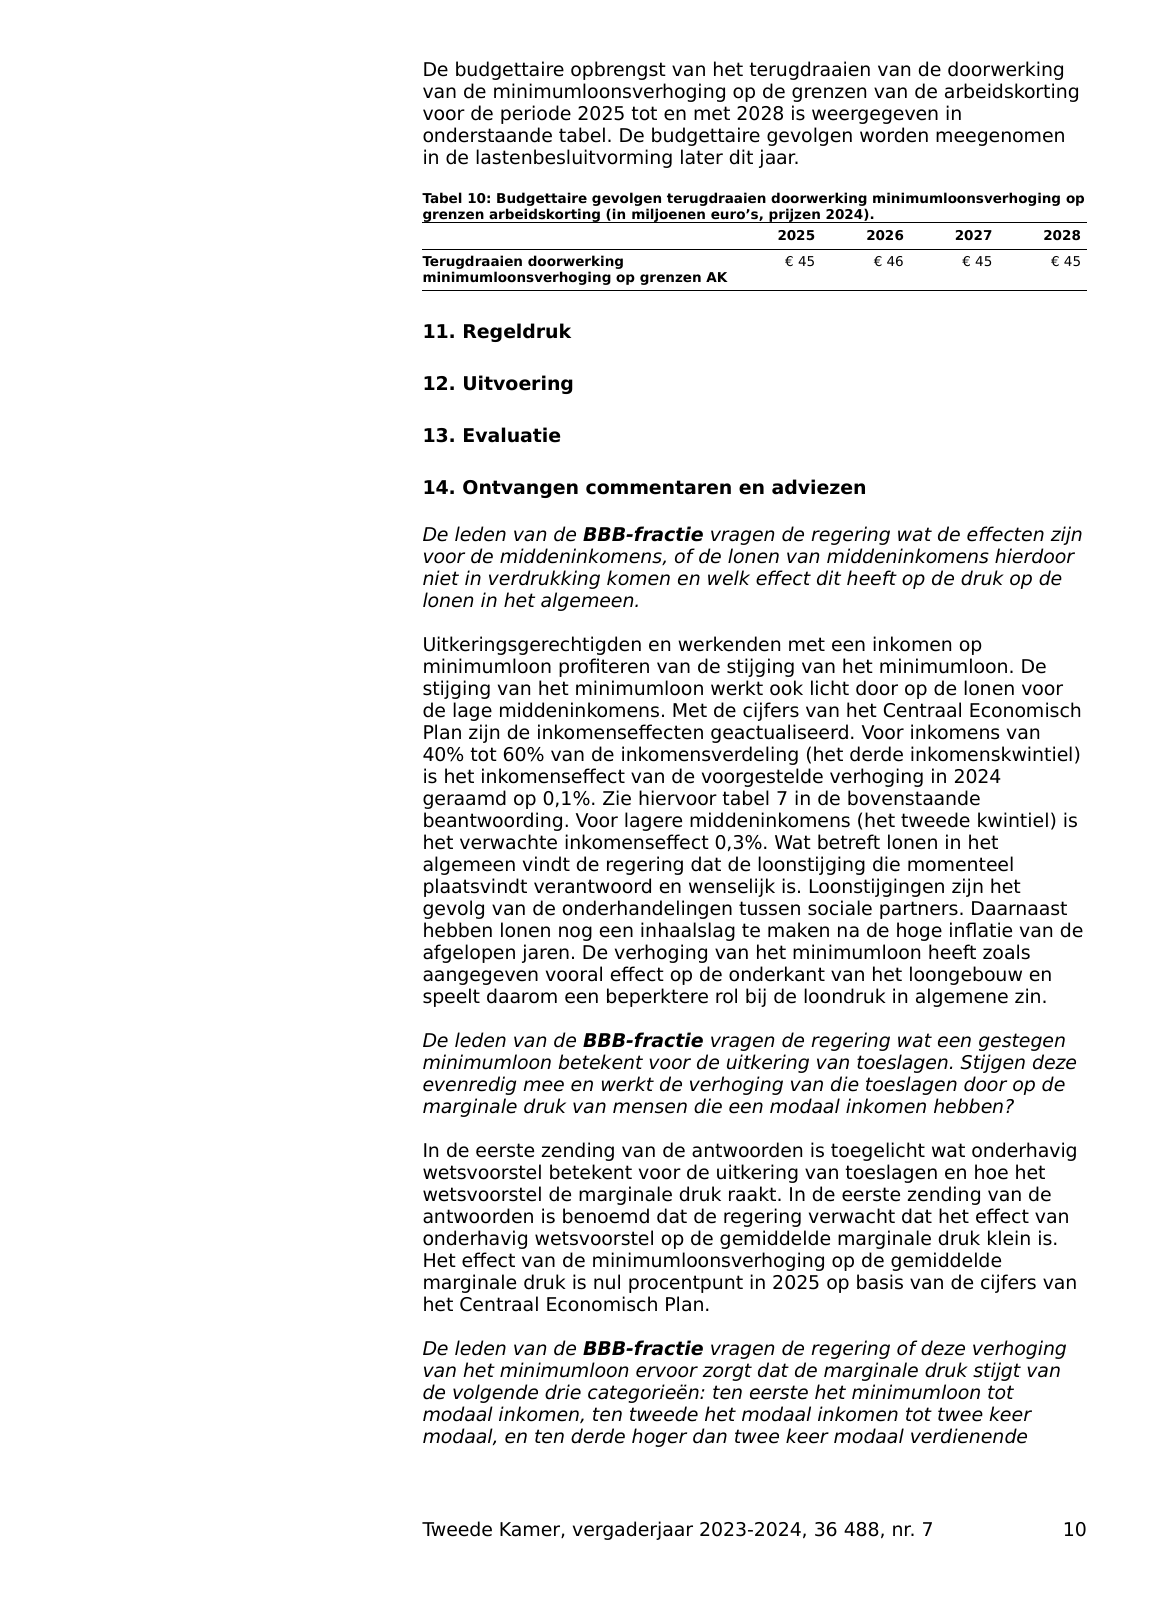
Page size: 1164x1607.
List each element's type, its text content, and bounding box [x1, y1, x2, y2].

subtitle 14. Ontvangen commentaren en adviezen [422, 477, 1087, 499]
table_cell Terugdraaien doorwerking minimumloonsverhoging op grenzen AK [422, 250, 732, 290]
table_cell € 46 [821, 250, 909, 290]
table_cell 2026 [821, 223, 909, 248]
table_header Tabel 10: Budgettaire gevolgen terugdraaien doorwerking minimumloonsverhoging op grenzen arbeidskorting (in miljoenen euro’s, prijzen 2024). [422, 191, 1087, 222]
table_cell € 45 [998, 250, 1087, 290]
table_cell 2025 [732, 223, 821, 248]
table_cell [422, 223, 732, 248]
subtitle 11. Regeldruk [422, 321, 1087, 343]
text De leden van de BBB-fractie vragen de regering wat een gestegen minimumloon betekent voor de uitkering van toeslagen. Stijgen deze evenredig mee en werkt de verhoging van die toeslagen door op de marginale druk van mensen die een modaal inkomen hebben? [422, 1030, 1087, 1118]
table_cell € 45 [910, 250, 998, 290]
text De leden van de BBB-fractie vragen de regering wat de effecten zijn voor de middeninkomens, of de lonen van middeninkomens hierdoor niet in verdrukking komen en welk effect dit heeft op de druk op de lonen in het algemeen. [422, 524, 1087, 612]
text Uitkeringsgerechtigden en werkenden met een inkomen op minimumloon profiteren van de stijging van het minimumloon. De stijging van het minimumloon werkt ook licht door op de lonen voor de lage middeninkomens. Met de cijfers van het Centraal Economisch Plan zijn de inkomenseffecten geactualiseerd. Voor inkomens van 40% tot 60% van de inkomensverdeling (het derde inkomenskwintiel) is het inkomenseffect van de voorgestelde verhoging in 2024 geraamd op 0,1%. Zie hiervoor tabel 7 in de bovenstaande beantwoording. Voor lagere middeninkomens (het tweede kwintiel) is het verwachte inkomenseffect 0,3%. Wat betreft lonen in het algemeen vindt de regering dat de loonstijging die momenteel plaatsvindt verantwoord en wenselijk is. Loonstijgingen zijn het gevolg van de onderhandelingen tussen sociale partners. Daarnaast hebben lonen nog een inhaalslag te maken na de hoge inflatie van de afgelopen jaren. De verhoging van het minimumloon heeft zoals aangegeven vooral effect op de onderkant van het loongebouw en speelt daarom een beperktere rol bij de loondruk in algemene zin. [422, 634, 1087, 1008]
text De leden van de BBB-fractie vragen de regering of deze verhoging van het minimumloon ervoor zorgt dat de marginale druk stijgt van de volgende drie categorieën: ten eerste het minimumloon tot modaal inkomen, ten tweede het modaal inkomen tot twee keer modaal, en ten derde hoger dan twee keer modaal verdienende [422, 1338, 1087, 1448]
table_cell 2028 [998, 223, 1087, 248]
table_cell 2027 [910, 223, 998, 248]
text In de eerste zending van de antwoorden is toegelicht wat onderhavig wetsvoorstel betekent voor de uitkering van toeslagen en hoe het wetsvoorstel de marginale druk raakt. In de eerste zending van de antwoorden is benoemd dat de regering verwacht dat het effect van onderhavig wetsvoorstel op de gemiddelde marginale druk klein is. Het effect van de minimumloonsverhoging op de gemiddelde marginale druk is nul procentpunt in 2025 op basis van de cijfers van het Centraal Economisch Plan. [422, 1140, 1087, 1316]
text De budgettaire opbrengst van het terugdraaien van de doorwerking van de minimumloonsverhoging op de grenzen van de arbeidskorting voor de periode 2025 tot en met 2028 is weergegeven in onderstaande tabel. De budgettaire gevolgen worden meegenomen in de lastenbesluitvorming later dit jaar. [422, 59, 1087, 169]
subtitle 12. Uitvoering [422, 373, 1087, 395]
table_cell € 45 [732, 250, 821, 290]
subtitle 13. Evaluatie [422, 425, 1087, 447]
